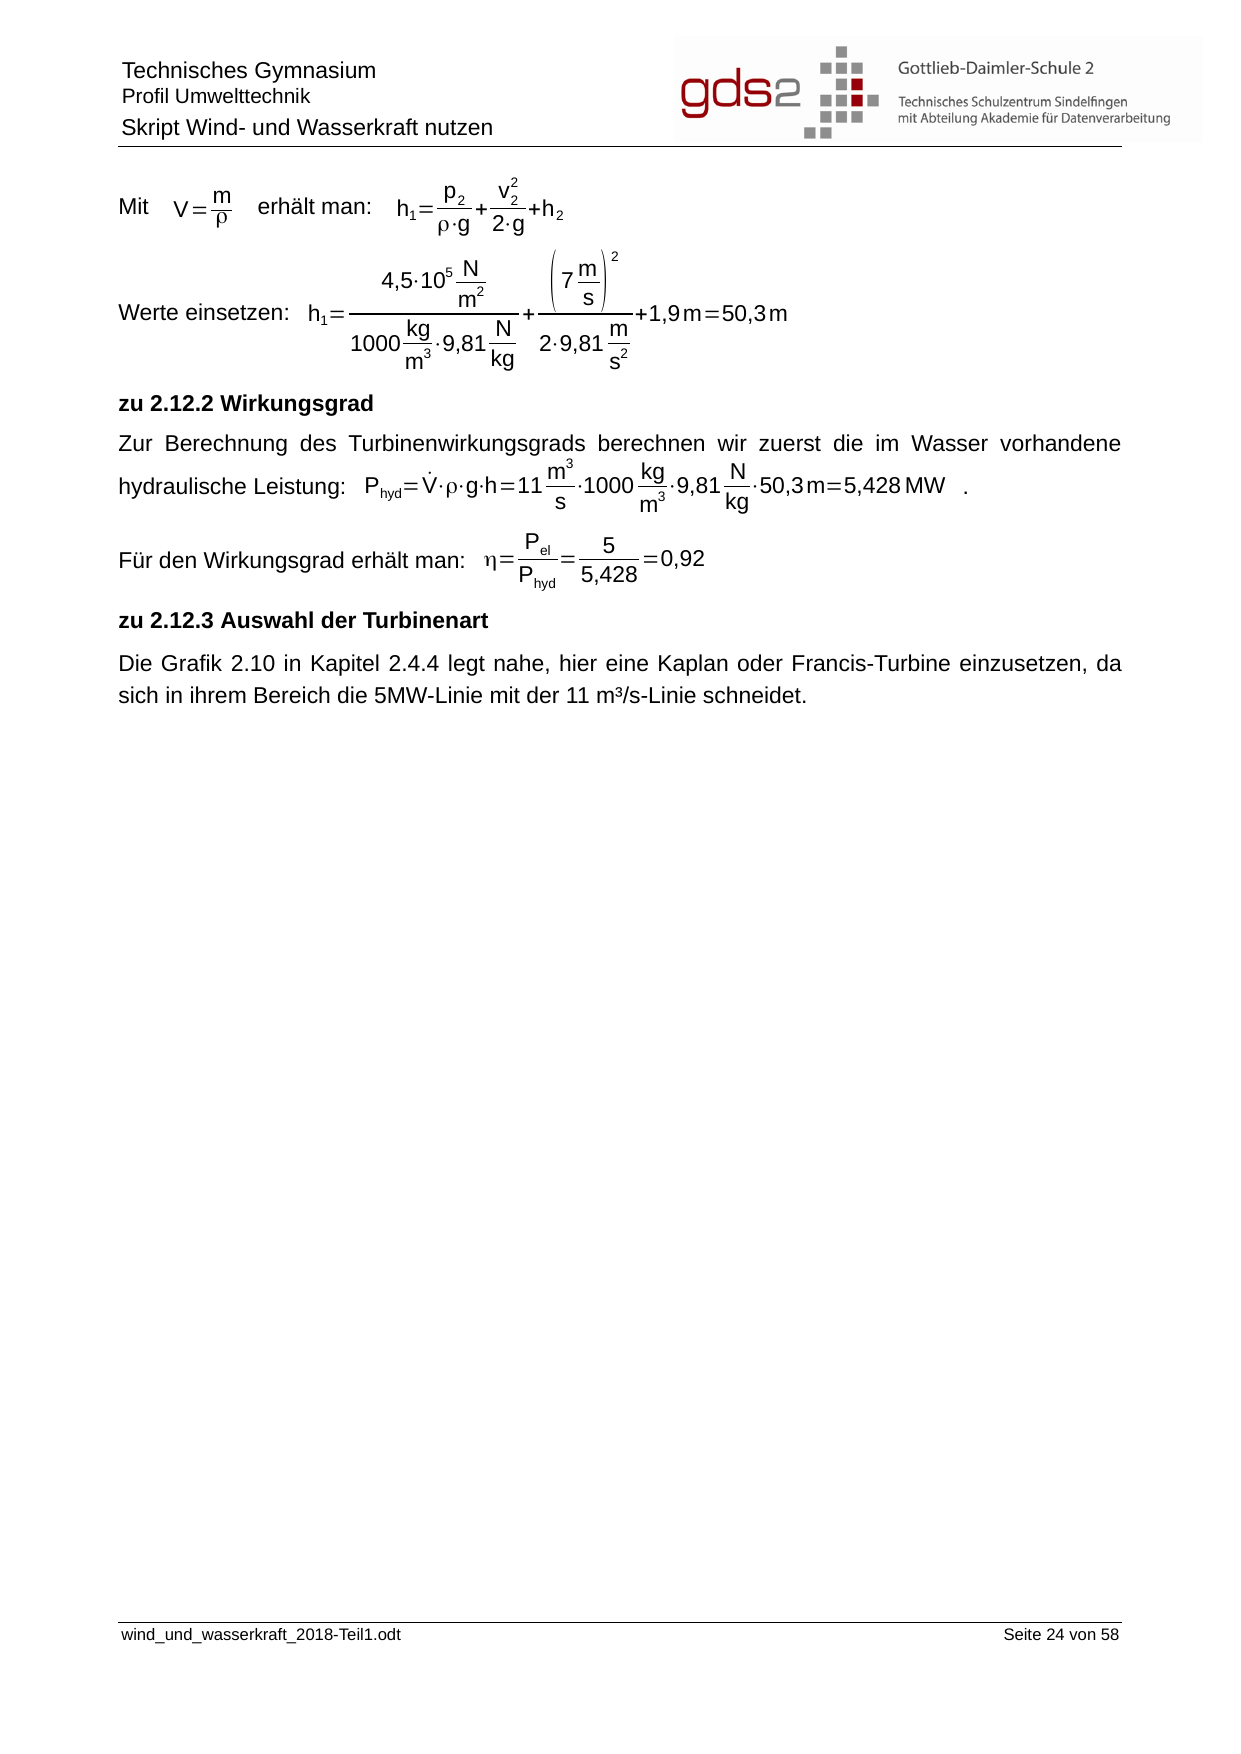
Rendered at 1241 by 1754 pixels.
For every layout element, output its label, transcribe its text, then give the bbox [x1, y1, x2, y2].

text Die Grafik 2.10 in Kapitel 2.4.4 legt nahe, hier eine Kaplan oder Francis-Turbine einzusetzen, da sich in ihrem Bereich die 5MW-Linie mit der 11 m³/s-Linie schneidet. [118, 646, 1122, 710]
text Für den Wirkungsgrad erhält man: [118, 529, 1122, 591]
picture [673, 36, 1204, 143]
text Mit erhält man: [118, 175, 1122, 238]
text Zur Berechnung des Turbinenwirkungsgrads berechnen wir zuerst die im Wasser vorhandene hydraulische Leistung:. [118, 430, 1122, 517]
text zu 2.12.3 Auswahl der Turbinenart [118, 603, 1122, 634]
text Werte einsetzen: [118, 249, 1122, 374]
text zu 2.12.2 Wirkungsgrad [118, 386, 1122, 418]
